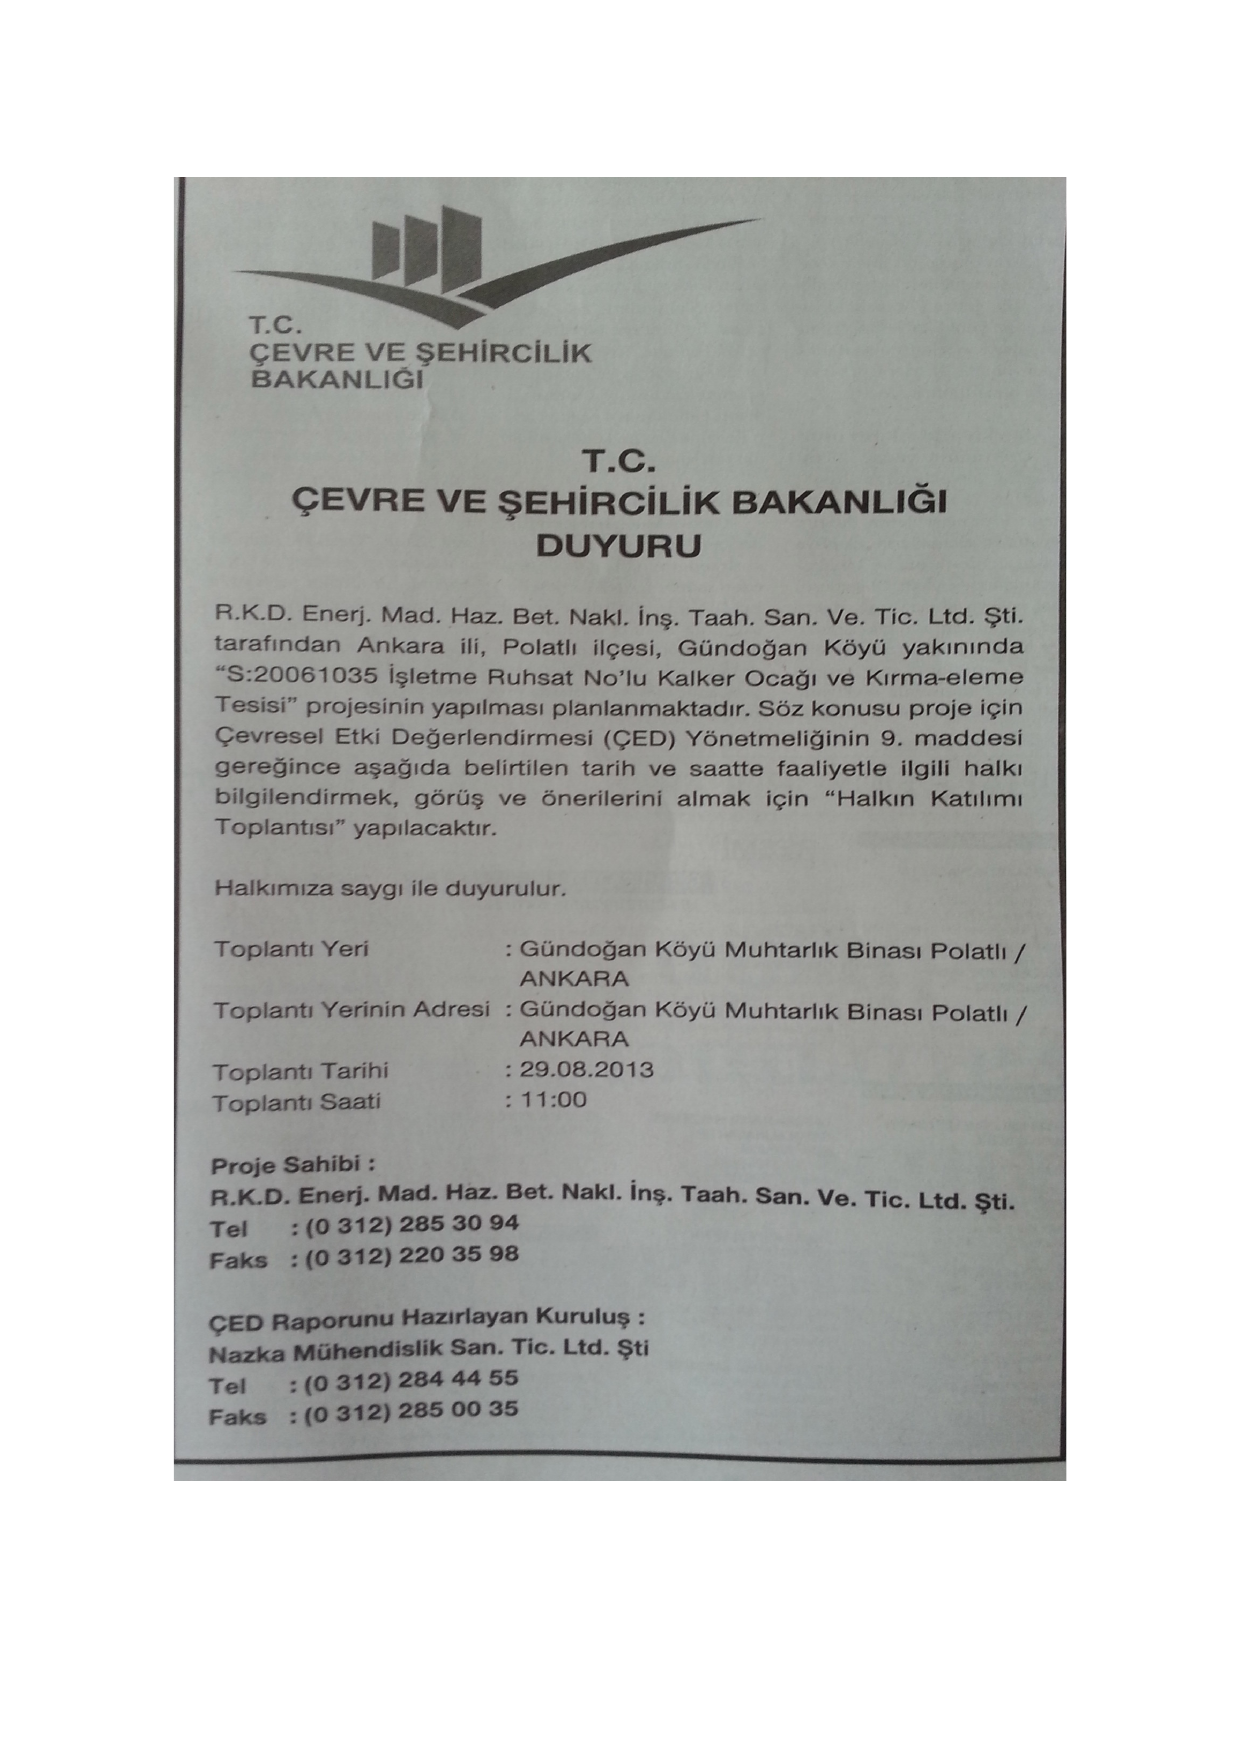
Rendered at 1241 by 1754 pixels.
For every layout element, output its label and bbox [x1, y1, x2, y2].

picture [173, 177, 1067, 1481]
